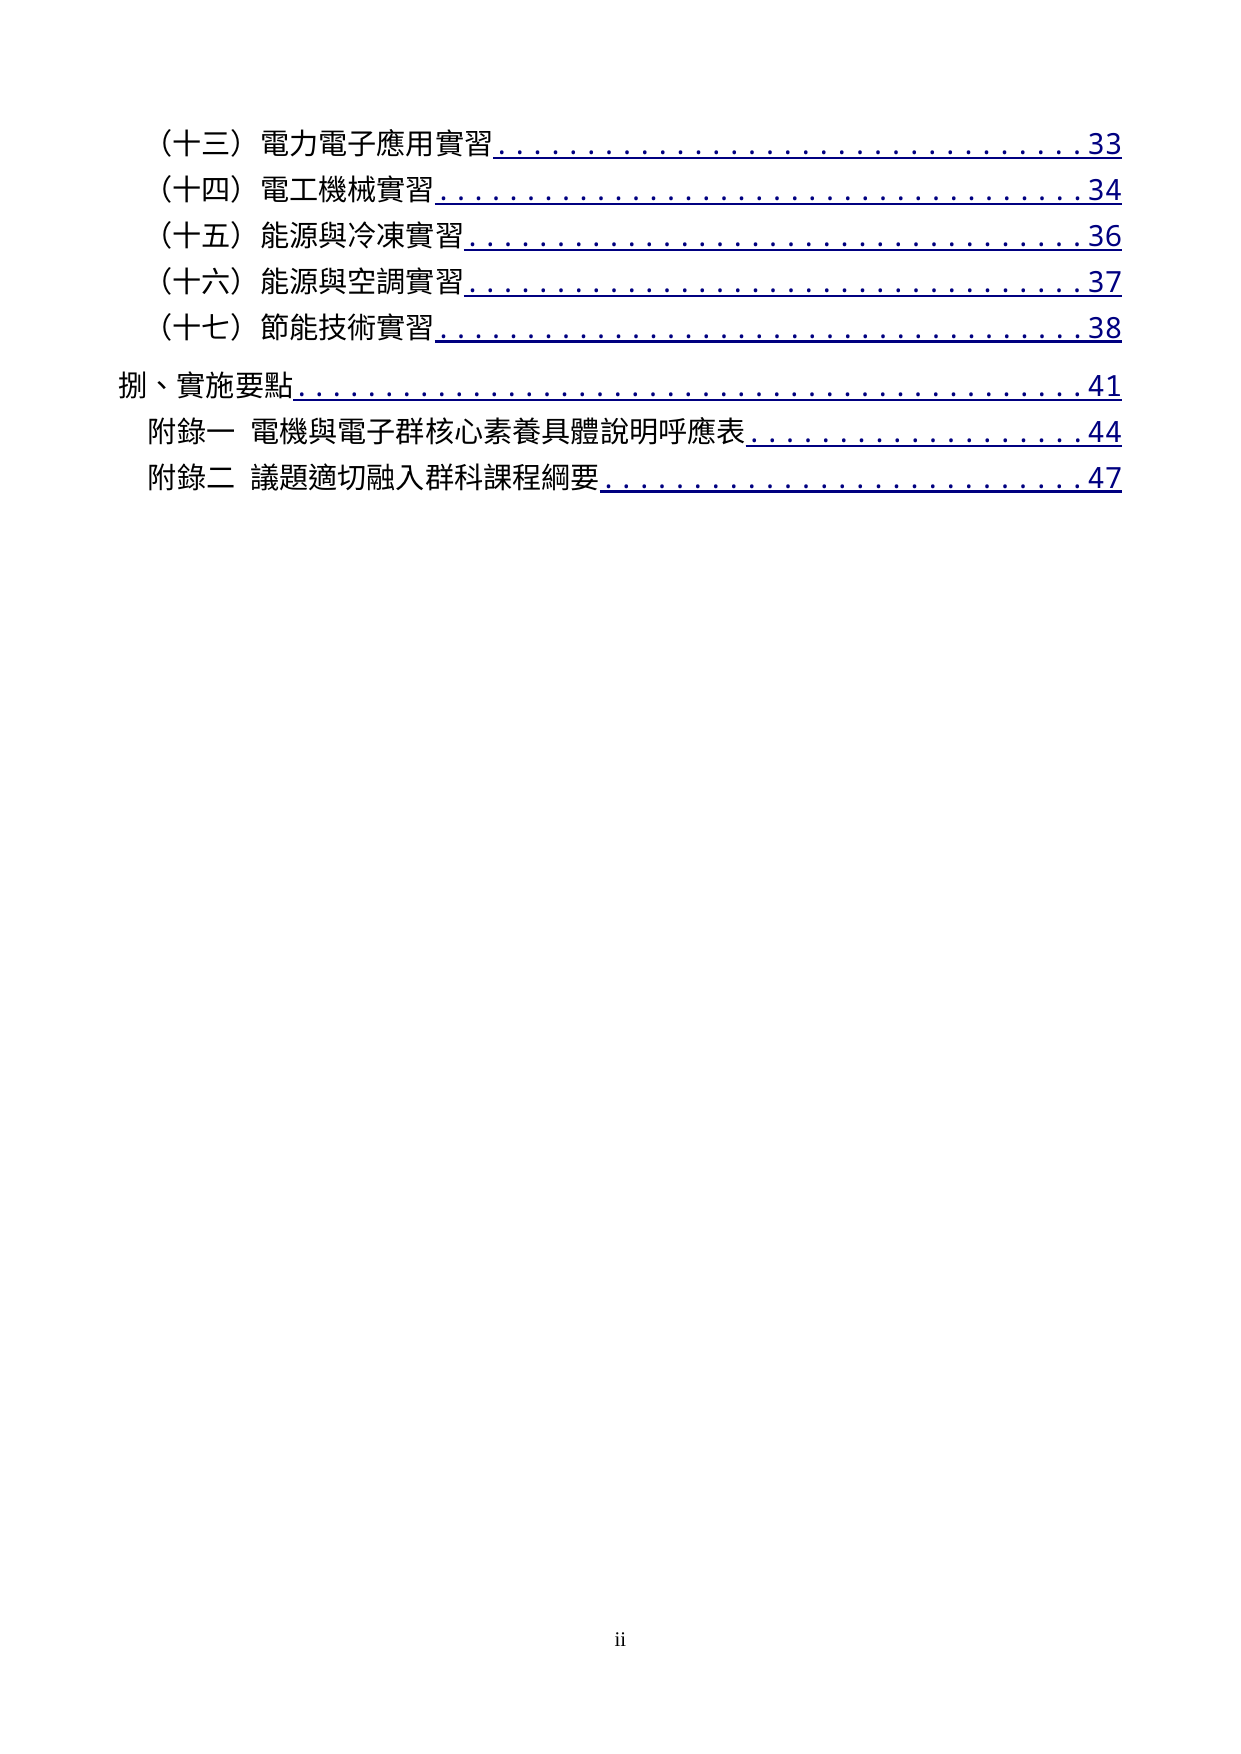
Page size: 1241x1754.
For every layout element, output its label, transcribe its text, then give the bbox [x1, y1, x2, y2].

text （十七）節能技術實習 38 [143, 301, 1122, 347]
text （十三）電力電子應用實習 33 [143, 118, 1122, 164]
text 附錄一 電機與電子群核心素養具體說明呼應表 44 [148, 406, 1122, 451]
text （十四）電工機械實習 34 [143, 164, 1122, 210]
text 附錄二 議題適切融入群科課程綱要 47 [148, 451, 1122, 497]
text （十六）能源與空調實習 37 [143, 256, 1122, 301]
text （十五）能源與冷凍實習 36 [143, 210, 1122, 256]
text 捌、實施要點 41 [118, 360, 1122, 406]
